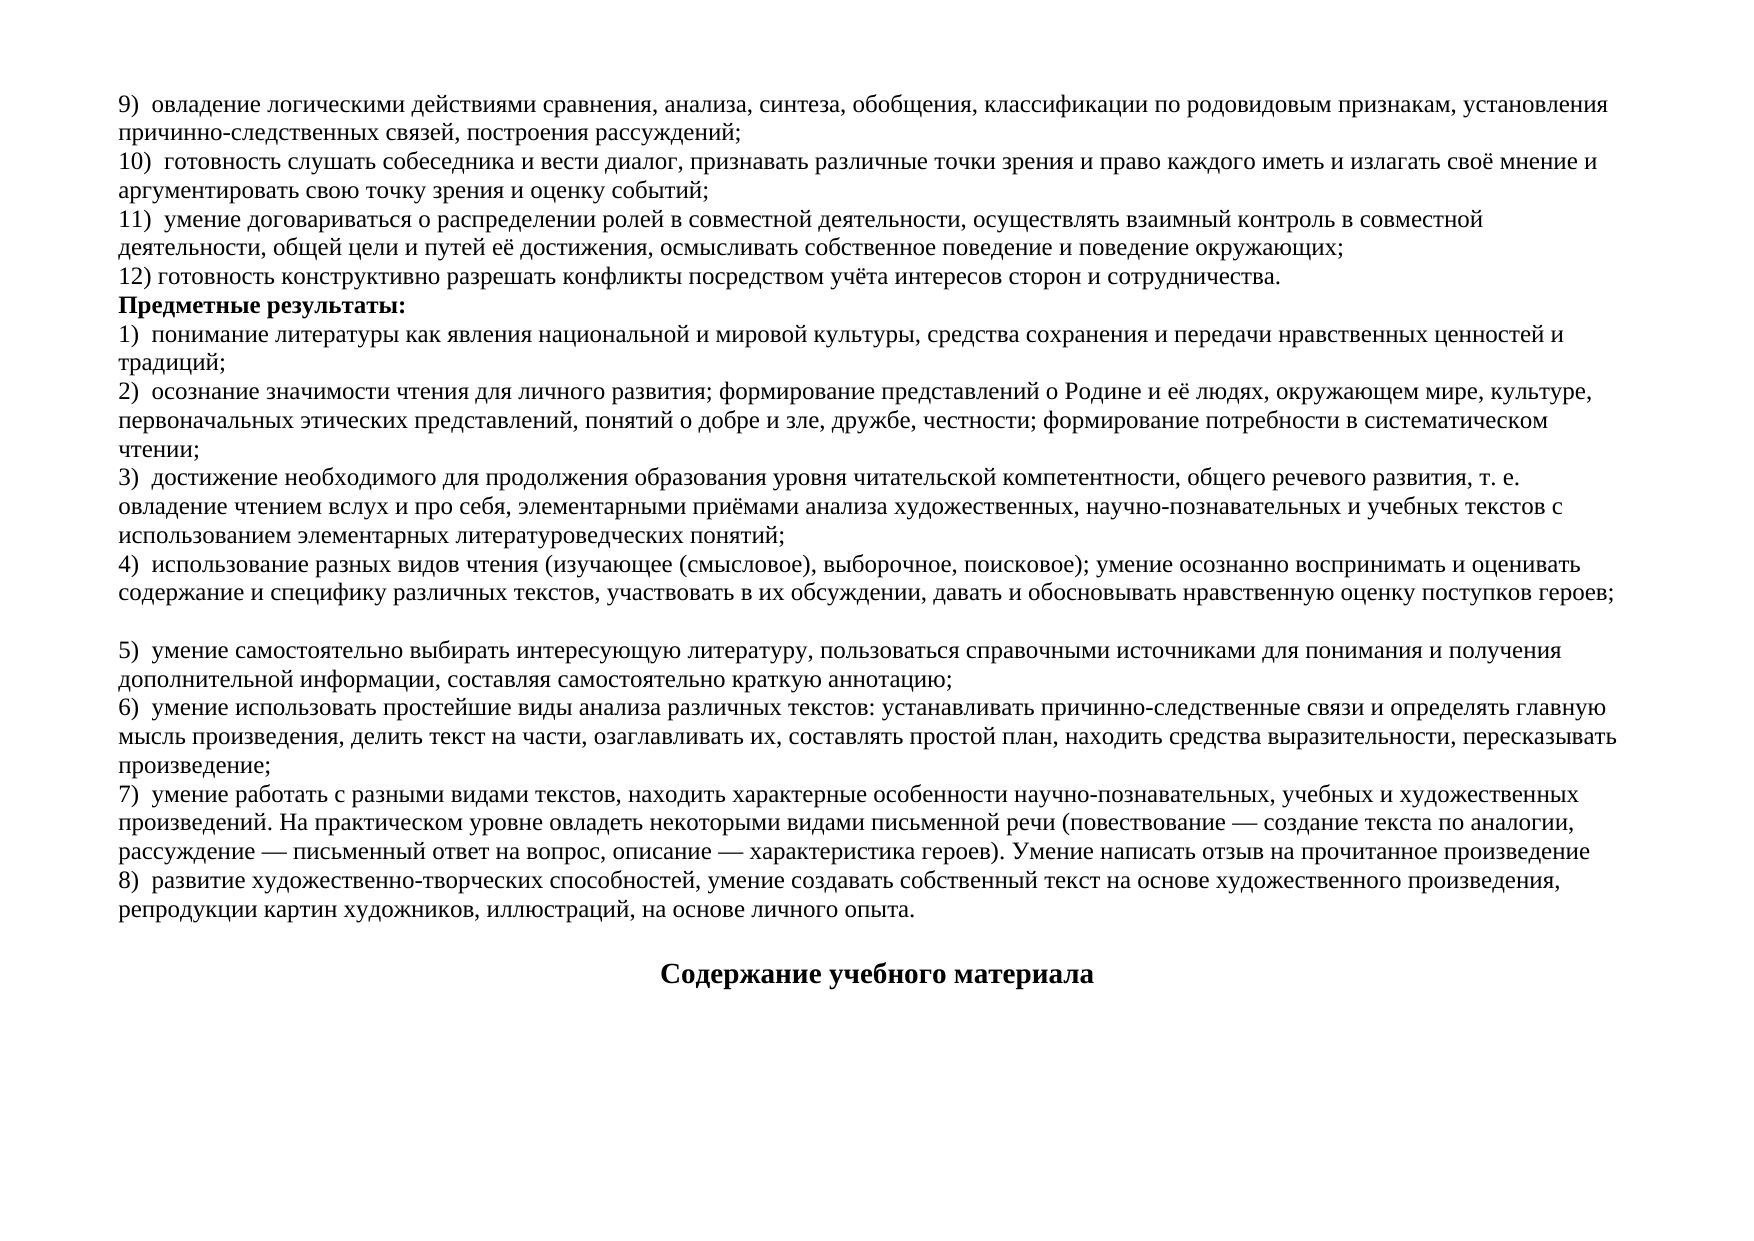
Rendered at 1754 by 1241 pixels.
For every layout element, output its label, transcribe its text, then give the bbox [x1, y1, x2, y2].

text 9) овладение логическими действиями сравнения, анализа, синтеза, обобщения, классификации по родовидовым признакам, установления причинно-следственных связей, построения рассуждений; [118, 89, 1636, 146]
text 3) достижение необходимого для продолжения образования уровня читательской компетентности, общего речевого развития, т. е. овладение чтением вслух и про себя, элементарными приёмами анализа художественных, научно-познавательных и учебных текстов с использованием элементарных литературоведческих понятий; [118, 462, 1636, 549]
text 2) осознание значимости чтения для личного развития; формирование представлений о Родине и её людях, окружающем мире, культуре, первоначальных этических представлений, понятий о добре и зле, дружбе, честности; формирование потребности в систематическом чтении; [118, 376, 1636, 462]
text 11) умение договариваться о распределении ролей в совместной деятельности, осуществлять взаимный контроль в совместной деятельности, общей цели и путей её достижения, осмысливать собственное поведение и поведение окружающих; [118, 204, 1636, 261]
text 6) умение использовать простейшие виды анализа различных текстов: устанавливать причинно-следственные связи и определять главную мысль произведения, делить текст на части, озаглавливать их, составлять простой план, находить средства выразительности, пересказывать произведение; [118, 692, 1636, 779]
text 5) умение самостоятельно выбирать интересующую литературу, пользоваться справочными источниками для понимания и получения дополнительной информации, составляя самостоятельно краткую аннотацию; [118, 635, 1636, 692]
text 4) использование разных видов чтения (изучающее (смысловое), выборочное, поисковое); умение осознанно воспринимать и оценивать содержание и специфику различных текстов, участвовать в их обсуждении, давать и обосновывать нравственную оценку поступков героев; [118, 549, 1636, 606]
text 1) понимание литературы как явления национальной и мировой культуры, средства сохранения и передачи нравственных ценностей и традиций; [118, 319, 1636, 376]
text Предметные результаты: [118, 290, 1636, 319]
text Содержание учебного материала [118, 956, 1636, 989]
text 8) развитие художественно-творческих способностей, умение создавать собственный текст на основе художественного произведения, репродукции картин художников, иллюстраций, на основе личного опыта. [118, 865, 1636, 922]
text 7) умение работать с разными видами текстов, находить характерные особенности научно-познавательных, учебных и художественных произведений. На практическом уровне овладеть некоторыми видами письменной речи (повествование — создание текста по аналогии, рассуждение — письменный ответ на вопрос, описание — характеристика героев). Умение написать отзыв на прочитанное произведение [118, 779, 1636, 865]
text 10) готовность слушать собеседника и вести диалог, признавать различные точки зрения и право каждого иметь и излагать своё мнение и аргументировать свою точку зрения и оценку событий; [118, 146, 1636, 204]
text 12) готовность конструктивно разрешать конфликты посредством учёта интересов сторон и сотрудничества. [118, 261, 1636, 290]
